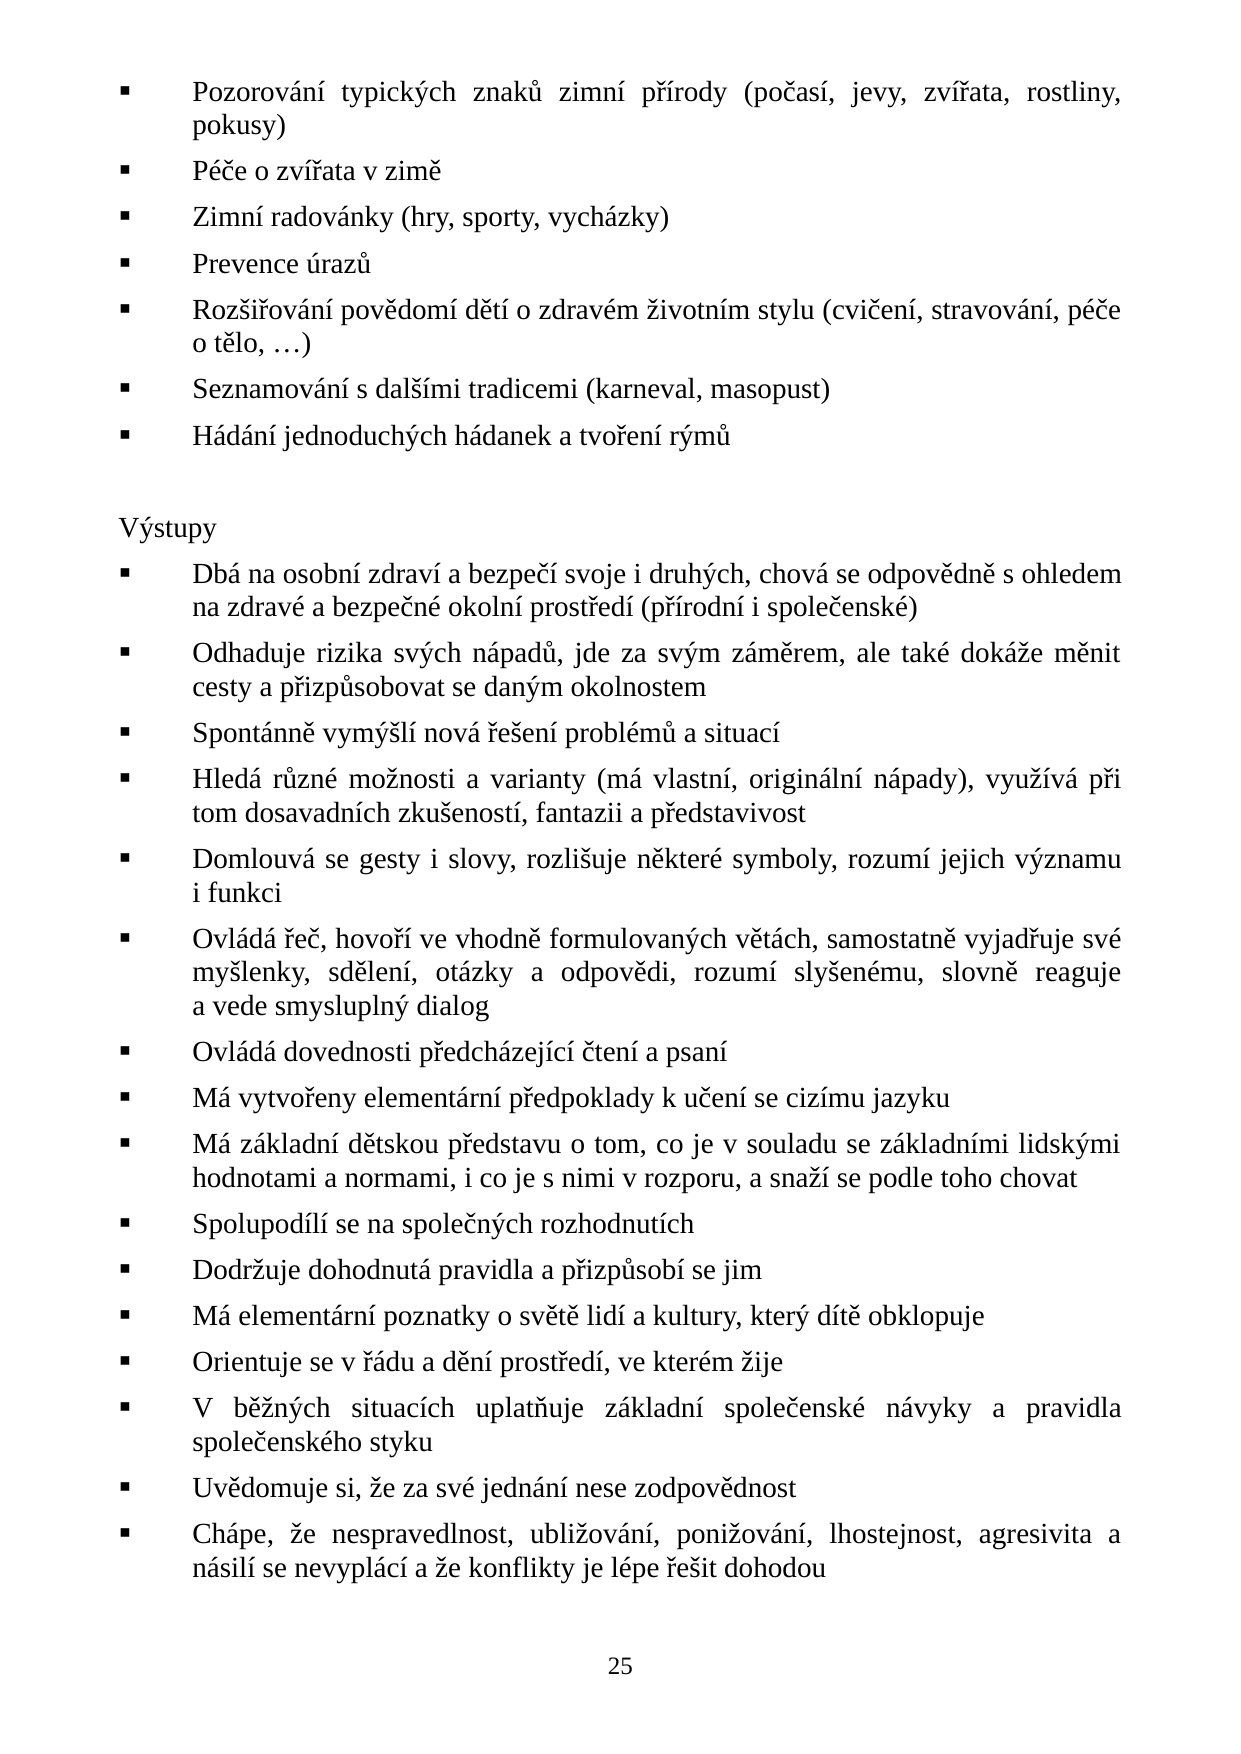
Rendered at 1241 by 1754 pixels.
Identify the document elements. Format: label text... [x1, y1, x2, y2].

list Hledá různé možnosti a varianty (má vlastní, originální nápady), využívá při tom dosavadních zkušeností, fantazii a představivost [118, 761, 1122, 829]
list Domlouvá se gesty i slovy, rozlišuje některé symboly, rozumí jejich významu i funkci [118, 841, 1122, 908]
list Má základní dětskou představu o tom, co je v souladu se základními lidskými hodnotami a normami, i co je s nimi v rozporu, a snaží se podle toho chovat [118, 1126, 1122, 1193]
list Hádání jednoduchých hádanek a tvoření rýmů [118, 418, 1122, 451]
list Prevence úrazů [118, 246, 1122, 279]
list V běžných situacích uplatňuje základní společenské návyky a pravidla společenského styku [118, 1391, 1122, 1458]
list Dbá na osobní zdraví a bezpečí svoje i druhých, chová se odpovědně s ohledem na zdravé a bezpečné okolní prostředí (přírodní i společenské) [118, 556, 1122, 623]
list Orientuje se v řádu a dění prostředí, ve kterém žije [118, 1344, 1122, 1378]
list Má elementární poznatky o světě lidí a kultury, který dítě obklopuje [118, 1298, 1122, 1332]
list Zimní radovánky (hry, sporty, vycházky) [118, 199, 1122, 233]
list Odhaduje rizika svých nápadů, jde za svým záměrem, ale také dokáže měnit cesty a přizpůsobovat se daným okolnostem [118, 636, 1122, 703]
list Má vytvořeny elementární předpoklady k učení se cizímu jazyku [118, 1080, 1122, 1114]
list Ovládá dovednosti předcházející čtení a psaní [118, 1034, 1122, 1068]
list Spolupodílí se na společných rozhodnutích [118, 1206, 1122, 1240]
list Rozšiřování povědomí dětí o zdravém životním stylu (cvičení, stravování, péče o tělo, …) [118, 292, 1122, 359]
list Dodržuje dohodnutá pravidla a přizpůsobí se jim [118, 1252, 1122, 1286]
list Chápe, že nespravedlnost, ubližování, ponižování, lhostejnost, agresivita a násilí se nevyplácí a že konflikty je lépe řešit dohodou [118, 1516, 1122, 1584]
list Ovládá řeč, hovoří ve vhodně formulovaných větách, samostatně vyjadřuje své myšlenky, sdělení, otázky a odpovědi, rozumí slyšenému, slovně reaguje a vede smysluplný dialog [118, 921, 1122, 1022]
list Seznamování s dalšími tradicemi (karneval, masopust) [118, 372, 1122, 405]
list Uvědomuje si, že za své jednání nese zodpovědnost [118, 1470, 1122, 1504]
list Pozorování typických znaků zimní přírody (počasí, jevy, zvířata, rostliny, pokusy) [118, 74, 1122, 141]
list Spontánně vymýšlí nová řešení problémů a situací [118, 715, 1122, 749]
list Péče o zvířata v zimě [118, 153, 1122, 187]
text Výstupy [118, 510, 1122, 543]
